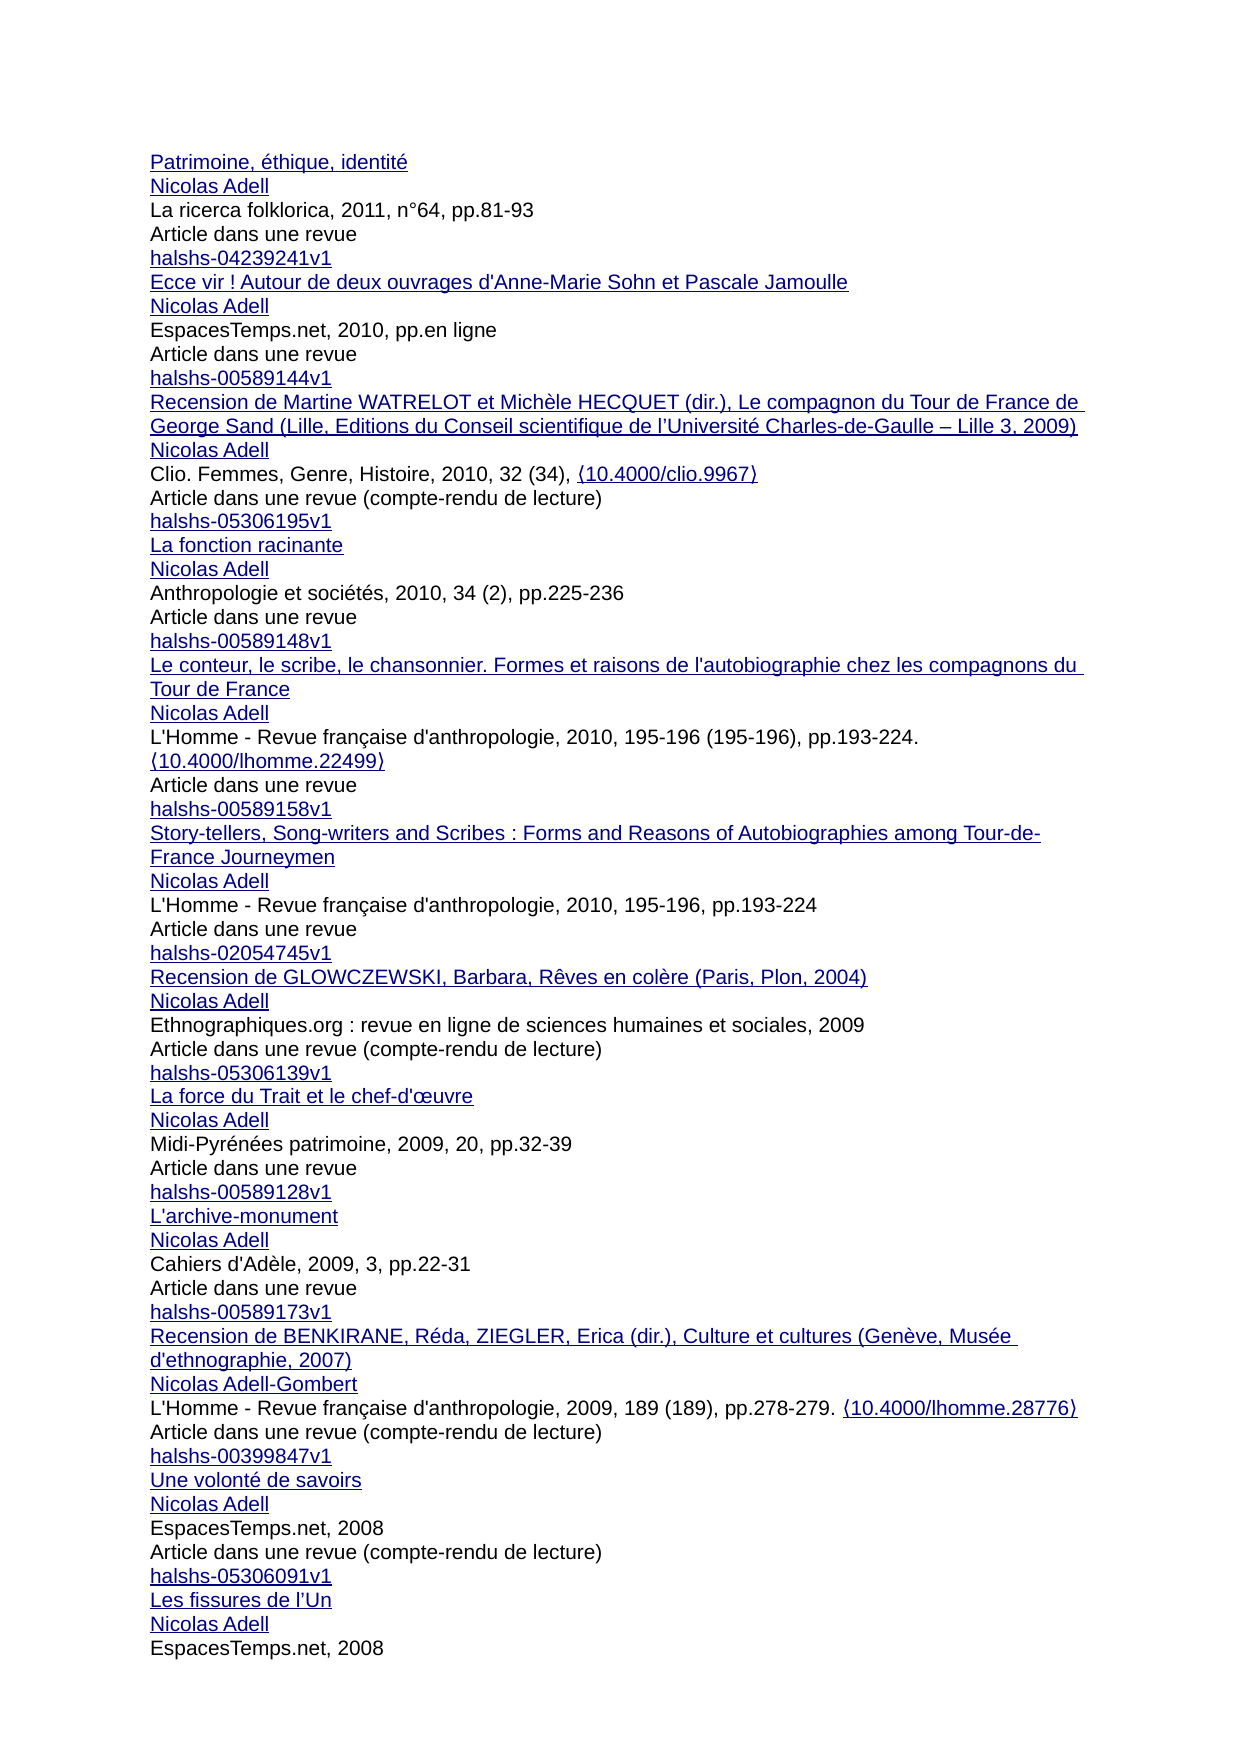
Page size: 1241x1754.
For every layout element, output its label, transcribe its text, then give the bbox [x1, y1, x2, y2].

table_cell Story-tellers, Song-writers and Scribes : Forms and Reasons of Autobiographies among Tour-de-France Journeymen Nicolas Adell L'Homme - Revue française d'anthropologie, 2010, 195-196, pp.193-224 Article dans une revue halshs-02054745v1 [150, 821, 1090, 964]
table_cell Le conteur, le scribe, le chansonnier. Formes et raisons de l'autobiographie chez les compagnons du Tour de France Nicolas Adell L'Homme - Revue française d'anthropologie, 2010, 195-196 (195-196), pp.193-224. ⟨10.4000/lhomme.22499⟩ Article dans une revue halshs-00589158v1 [150, 653, 1090, 821]
table_cell Recension de BENKIRANE, Réda, ZIEGLER, Erica (dir.), Culture et cultures (Genève, Musée d'ethnographie, 2007) Nicolas Adell-Gombert L'Homme - Revue française d'anthropologie, 2009, 189 (189), pp.278-279. ⟨10.4000/lhomme.28776⟩ Article dans une revue (compte-rendu de lecture) halshs-00399847v1 [150, 1324, 1090, 1468]
table_cell Une volonté de savoirs Nicolas Adell EspacesTemps.net, 2008 Article dans une revue (compte-rendu de lecture) halshs-05306091v1 [150, 1468, 1090, 1587]
table_cell Recension de Martine WATRELOT et Michèle HECQUET (dir.), Le compagnon du Tour de France de George Sand (Lille, Editions du Conseil scientifique de l’Université Charles-de-Gaulle – Lille 3, 2009) Nicolas Adell Clio. Femmes, Genre, Histoire, 2010, 32 (34), ⟨10.4000/clio.9967⟩ Article dans une revue (compte-rendu de lecture) halshs-05306195v1 [150, 390, 1090, 533]
table_cell Ecce vir ! Autour de deux ouvrages d'Anne-Marie Sohn et Pascale Jamoulle Nicolas Adell EspacesTemps.net, 2010, pp.en ligne Article dans une revue halshs-00589144v1 [150, 270, 1090, 389]
table_cell La force du Trait et le chef-d'œuvre Nicolas Adell Midi-Pyrénées patrimoine, 2009, 20, pp.32-39 Article dans une revue halshs-00589128v1 [150, 1084, 1090, 1204]
table_cell Recension de GLOWCZEWSKI, Barbara, Rêves en colère (Paris, Plon, 2004) Nicolas Adell Ethnographiques.org : revue en ligne de sciences humaines et sociales, 2009 Article dans une revue (compte-rendu de lecture) halshs-05306139v1 [150, 965, 1090, 1084]
table_cell Les fissures de l’Un Nicolas Adell EspacesTemps.net, 2008 [150, 1588, 1090, 1659]
table_cell L'archive-monument Nicolas Adell Cahiers d'Adèle, 2009, 3, pp.22-31 Article dans une revue halshs-00589173v1 [150, 1204, 1090, 1324]
table_cell Patrimoine, éthique, identité Nicolas Adell La ricerca folklorica, 2011, n°64, pp.81-93 Article dans une revue halshs-04239241v1 [150, 150, 1090, 270]
table_cell La fonction racinante Nicolas Adell Anthropologie et sociétés, 2010, 34 (2), pp.225-236 Article dans une revue halshs-00589148v1 [150, 533, 1090, 653]
